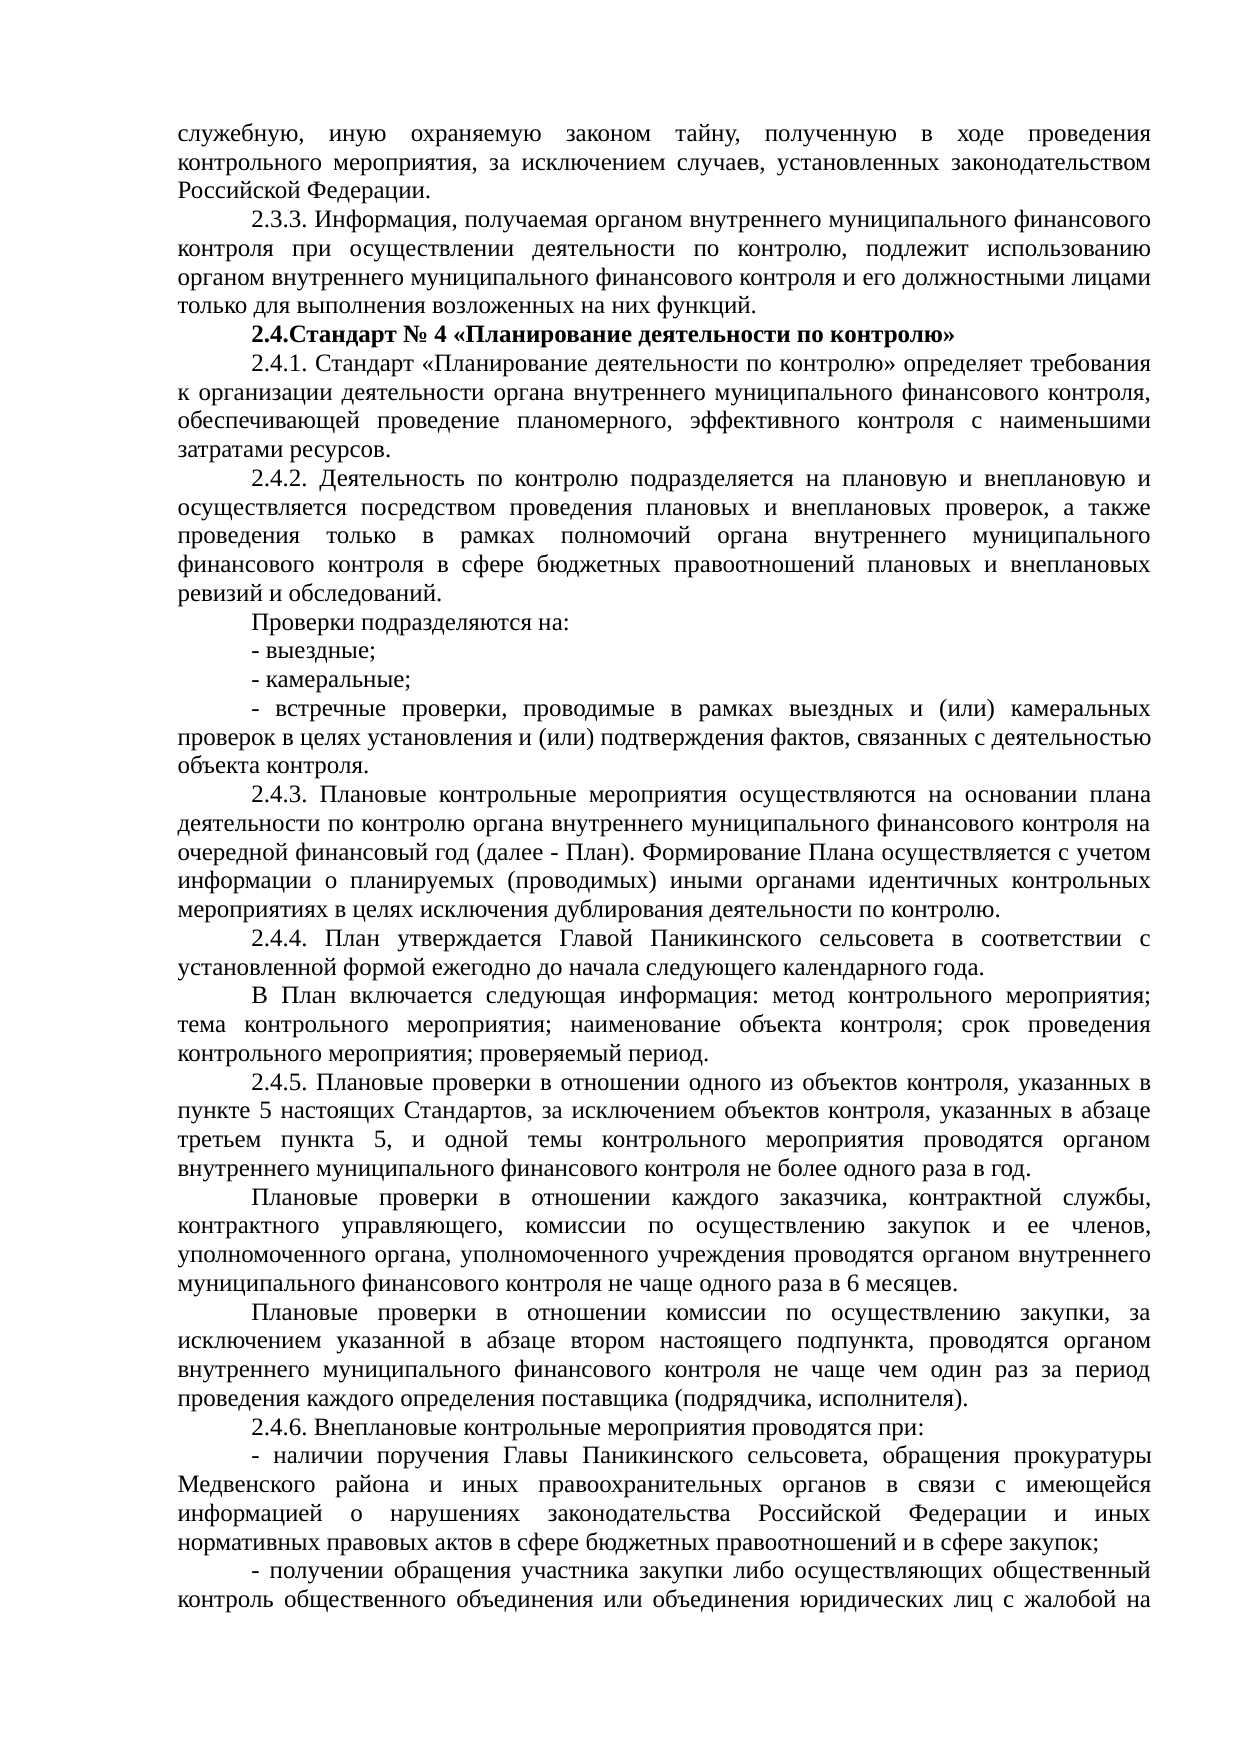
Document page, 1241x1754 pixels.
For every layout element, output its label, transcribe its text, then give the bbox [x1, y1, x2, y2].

text 2.4.6. Внеплановые контрольные мероприятия проводятся при: [177, 1412, 1152, 1441]
text - камеральные; [177, 664, 1152, 693]
text - наличии поручения Главы Паникинского сельсовета, обращения прокуратуры Медвенского района и иных правоохранительных органов в связи с имеющейся информацией о нарушениях законодательства Российской Федерации и иных нормативных правовых актов в сфере бюджетных правоотношений и в сфере закупок; [177, 1441, 1152, 1556]
text - получении обращения участника закупки либо осуществляющих общественный контроль общественного объединения или объединения юридических лиц с жалобой на [177, 1556, 1152, 1613]
text В План включается следующая информация: метод контрольного мероприятия; тема контрольного мероприятия; наименование объекта контроля; срок проведения контрольного мероприятия; проверяемый период. [177, 981, 1152, 1067]
text - выездные; [177, 636, 1152, 664]
text 2.4.4. План утверждается Главой Паникинского сельсовета в соответствии с установленной формой ежегодно до начала следующего календарного года. [177, 923, 1152, 981]
text Плановые проверки в отношении комиссии по осуществлению закупки, за исключением указанной в абзаце втором настоящего подпункта, проводятся органом внутреннего муниципального финансового контроля не чаще чем один раз за период проведения каждого определения поставщика (подрядчика, исполнителя). [177, 1297, 1152, 1412]
text Плановые проверки в отношении каждого заказчика, контрактной службы, контрактного управляющего, комиссии по осуществлению закупок и ее членов, уполномоченного органа, уполномоченного учреждения проводятся органом внутреннего муниципального финансового контроля не чаще одного раза в 6 месяцев. [177, 1182, 1152, 1297]
text 2.4.1. Стандарт «Планирование деятельности по контролю» определяет требования к организации деятельности органа внутреннего муниципального финансового контроля, обеспечивающей проведение планомерного, эффективного контроля с наименьшими затратами ресурсов. [177, 348, 1152, 463]
text 2.4.3. Плановые контрольные мероприятия осуществляются на основании плана деятельности по контролю органа внутреннего муниципального финансового контроля на очередной финансовый год (далее - План). Формирование Плана осуществляется с учетом информации о планируемых (проводимых) иными органами идентичных контрольных мероприятиях в целях исключения дублирования деятельности по контролю. [177, 779, 1152, 923]
text 2.4.Стандарт № 4 «Планирование деятельности по контролю» [251, 319, 1152, 348]
text 2.4.2. Деятельность по контролю подразделяется на плановую и внеплановую и осуществляется посредством проведения плановых и внеплановых проверок, а также проведения только в рамках полномочий органа внутреннего муниципального финансового контроля в сфере бюджетных правоотношений плановых и внеплановых ревизий и обследований. [177, 463, 1152, 607]
text служебную, иную охраняемую законом тайну, полученную в ходе проведения контрольного мероприятия, за исключением случаев, установленных законодательством Российской Федерации. [177, 118, 1152, 204]
text - встречные проверки, проводимые в рамках выездных и (или) камеральных проверок в целях установления и (или) подтверждения фактов, связанных с деятельностью объекта контроля. [177, 693, 1152, 779]
text 2.3.3. Информация, получаемая органом внутреннего муниципального финансового контроля при осуществлении деятельности по контролю, подлежит использованию органом внутреннего муниципального финансового контроля и его должностными лицами только для выполнения возложенных на них функций. [177, 204, 1152, 319]
text Проверки подразделяются на: [177, 607, 1152, 636]
text 2.4.5. Плановые проверки в отношении одного из объектов контроля, указанных в пункте 5 настоящих Стандартов, за исключением объектов контроля, указанных в абзаце третьем пункта 5, и одной темы контрольного мероприятия проводятся органом внутреннего муниципального финансового контроля не более одного раза в год. [177, 1067, 1152, 1182]
